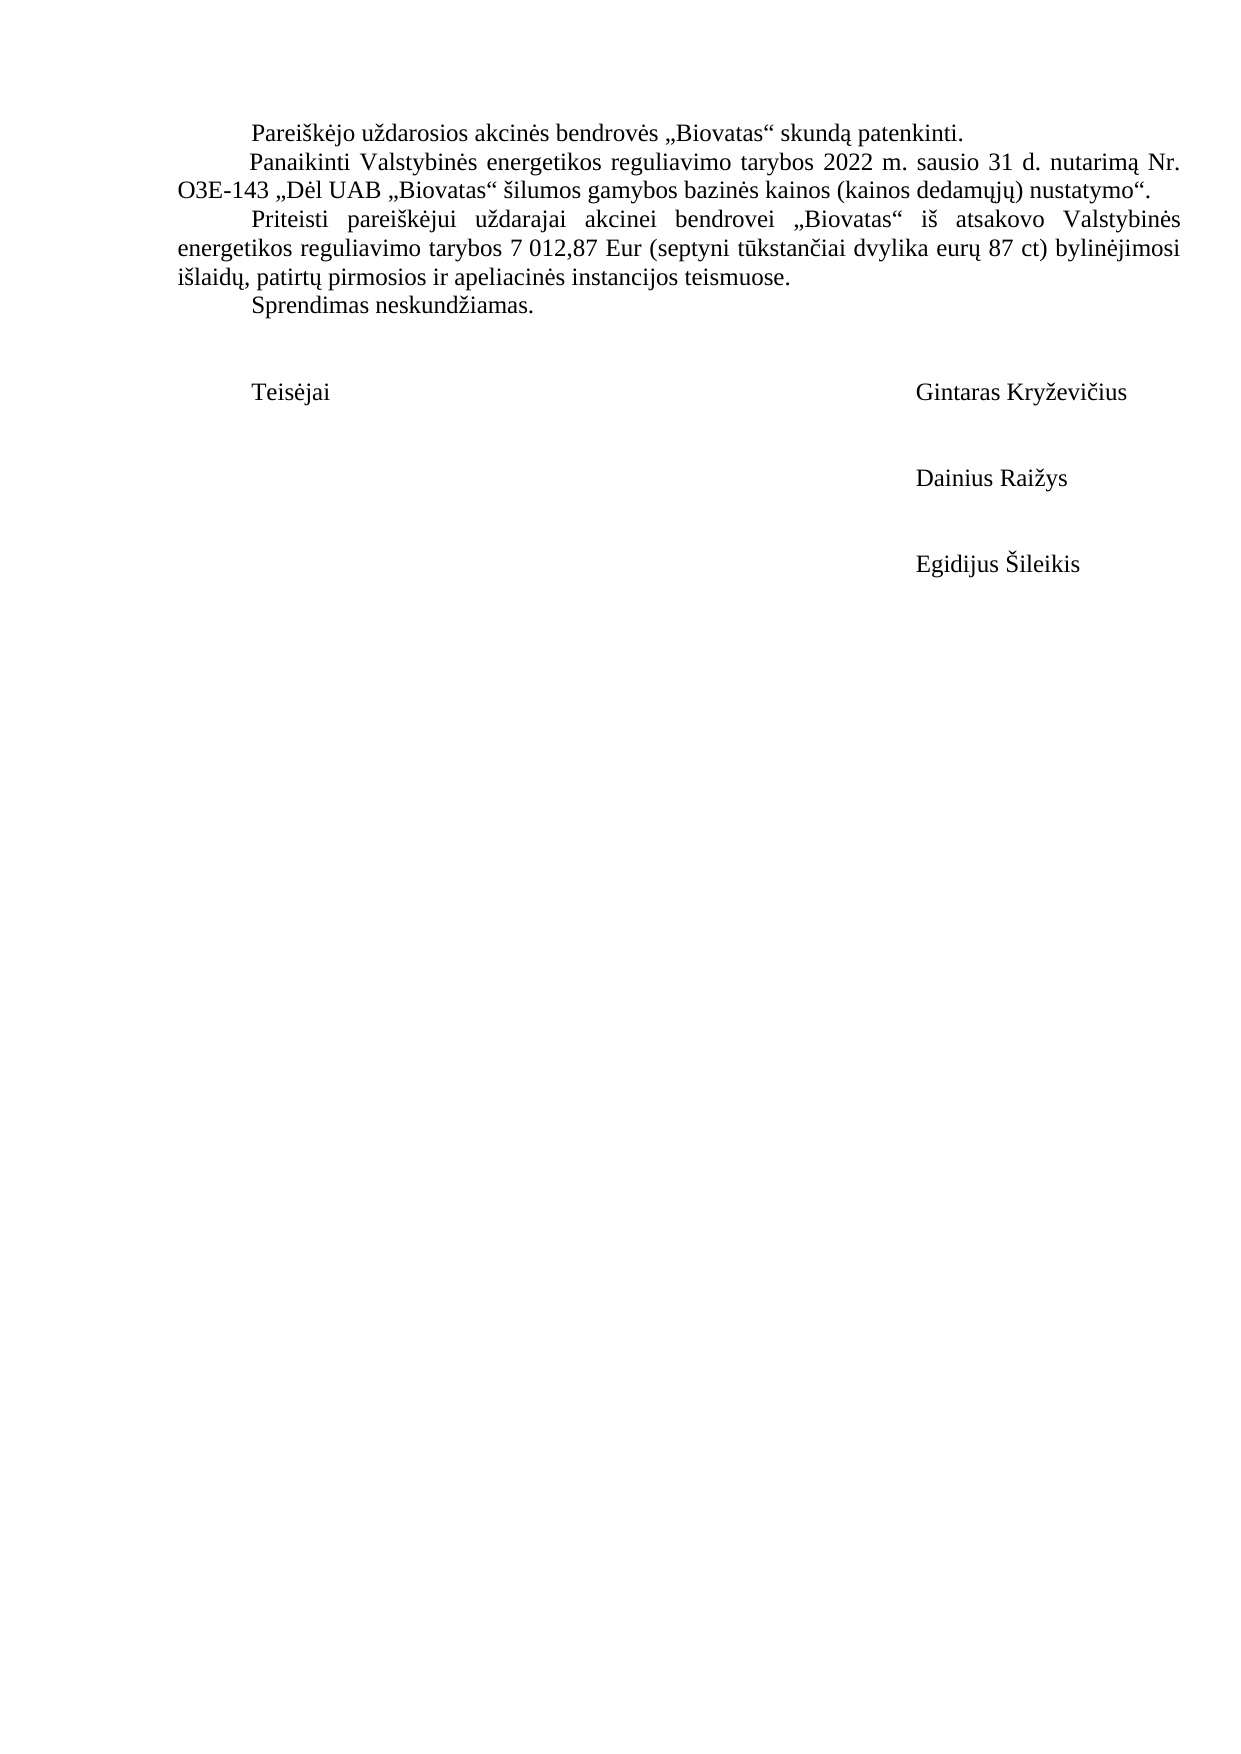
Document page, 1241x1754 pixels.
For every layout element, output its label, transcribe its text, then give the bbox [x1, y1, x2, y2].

text Egidijus Šileikis [177, 549, 1181, 578]
text Panaikinti Valstybinės energetikos reguliavimo tarybos 2022 m. sausio 31 d. nutarimą Nr. O3E-143 „Dėl UAB „Biovatas“ šilumos gamybos bazinės kainos (kainos dedamųjų) nustatymo“. [177, 147, 1181, 204]
text Dainius Raižys [177, 463, 1181, 492]
text Sprendimas neskundžiamas. [177, 291, 1181, 319]
text Teisėjai Gintaras Kryževičius [177, 377, 1181, 406]
text Priteisti pareiškėjui uždarajai akcinei bendrovei „Biovatas“ iš atsakovo Valstybinės energetikos reguliavimo tarybos 7 012,87 Eur (septyni tūkstančiai dvylika eurų 87 ct) bylinėjimosi išlaidų, patirtų pirmosios ir apeliacinės instancijos teismuose. [177, 204, 1181, 291]
text Pareiškėjo uždarosios akcinės bendrovės „Biovatas“ skundą patenkinti. [177, 118, 1181, 147]
